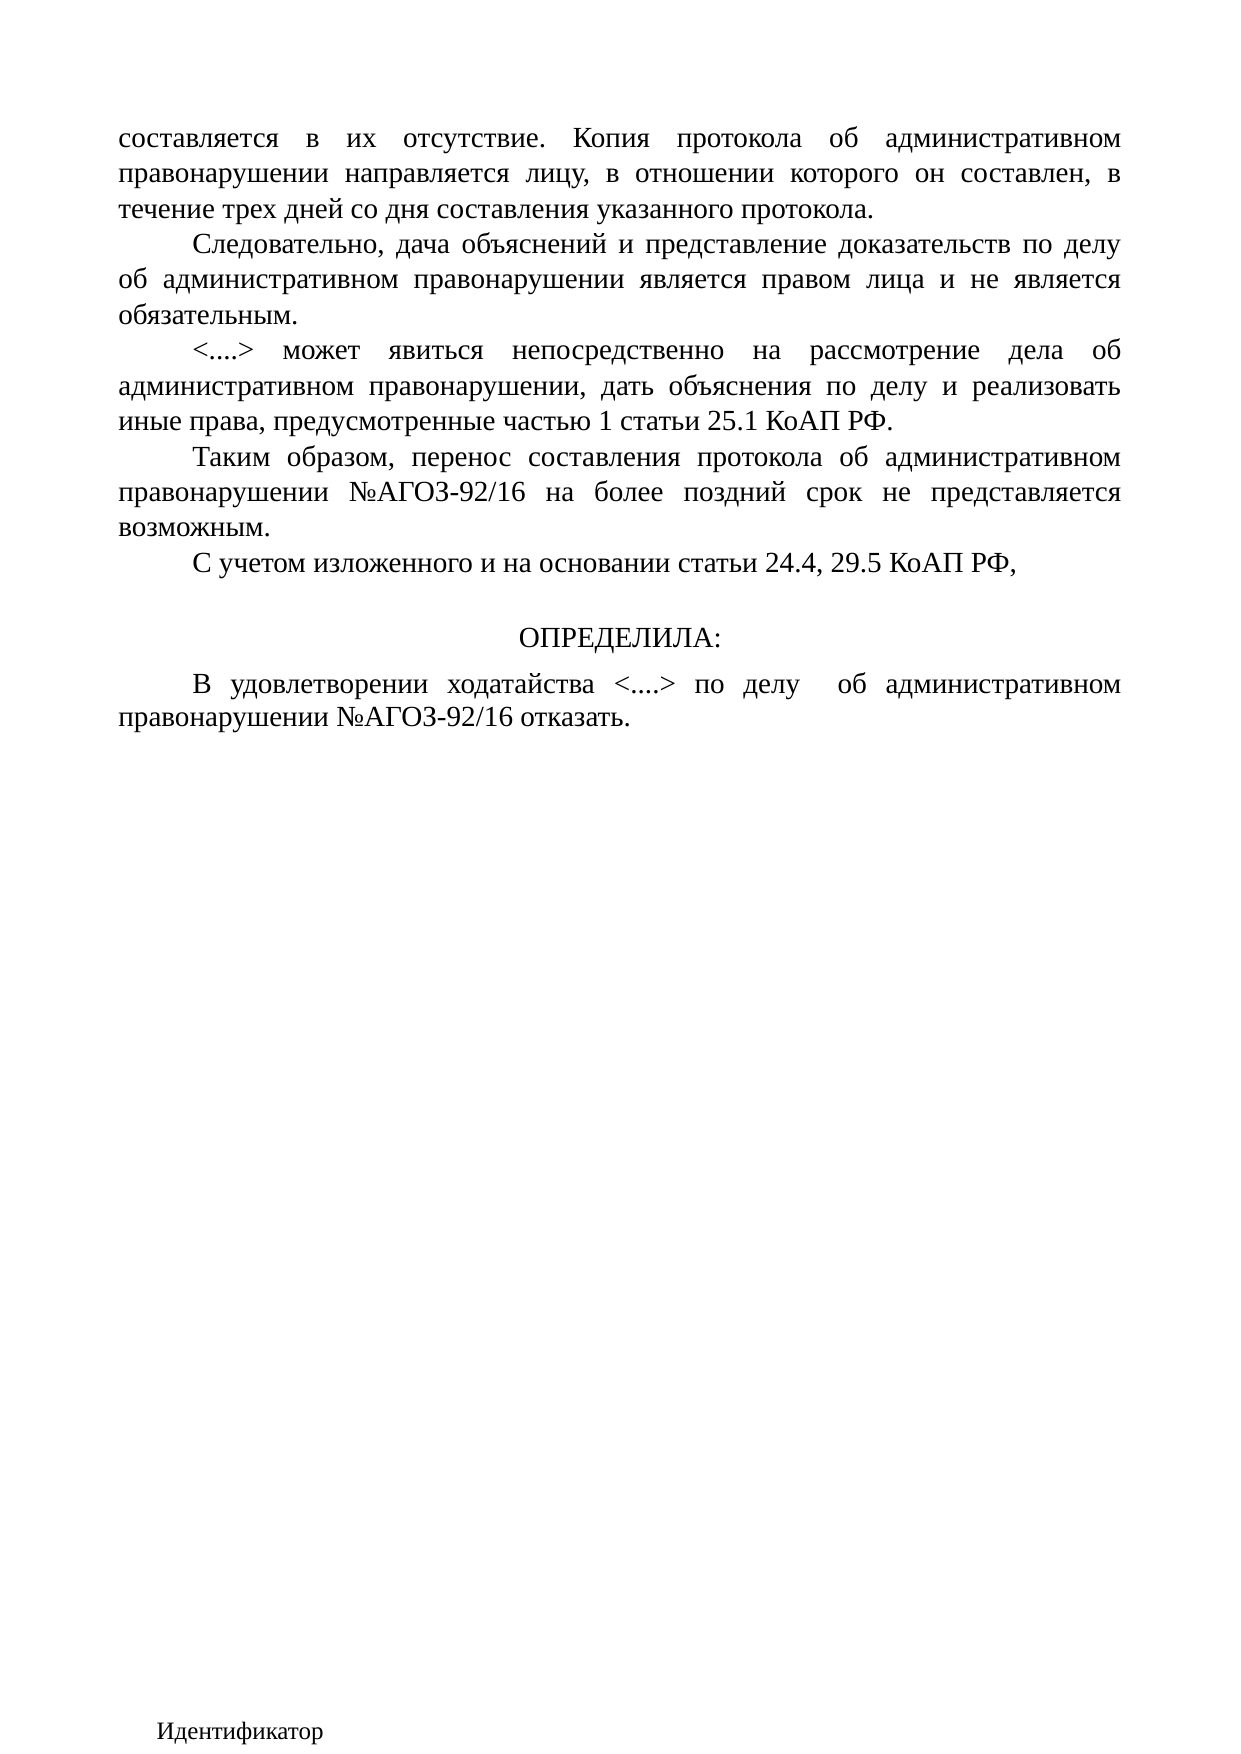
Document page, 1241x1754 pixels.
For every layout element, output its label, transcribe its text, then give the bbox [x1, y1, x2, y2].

text С учетом изложенного и на основании статьи 24.4, 29.5 КоАП РФ, [118, 543, 1122, 578]
text Таким образом, перенос составления протокола об административном правонарушении №АГОЗ-92/16 на более поздний срок не представляется возможным. [118, 437, 1122, 543]
text Следовательно, дача объяснений и представление доказательств по делу об административном правонарушении является правом лица и не является обязательным. [118, 224, 1122, 331]
text составляется в их отсутствие. Копия протокола об административном правонарушении направляется лицу, в отношении которого он составлен, в течение трех дней со дня составления указанного протокола. [118, 118, 1122, 224]
text В удовлетворении ходатайства <....> по делу об административном правонарушении №АГОЗ-92/16 отказать. [118, 666, 1122, 733]
text ОПРЕДЕЛИЛА: [118, 620, 1122, 653]
text <....> может явиться непосредственно на рассмотрение дела об административном правонарушении, дать объяснения по делу и реализовать иные права, предусмотренные частью 1 статьи 25.1 КоАП РФ. [118, 331, 1122, 437]
